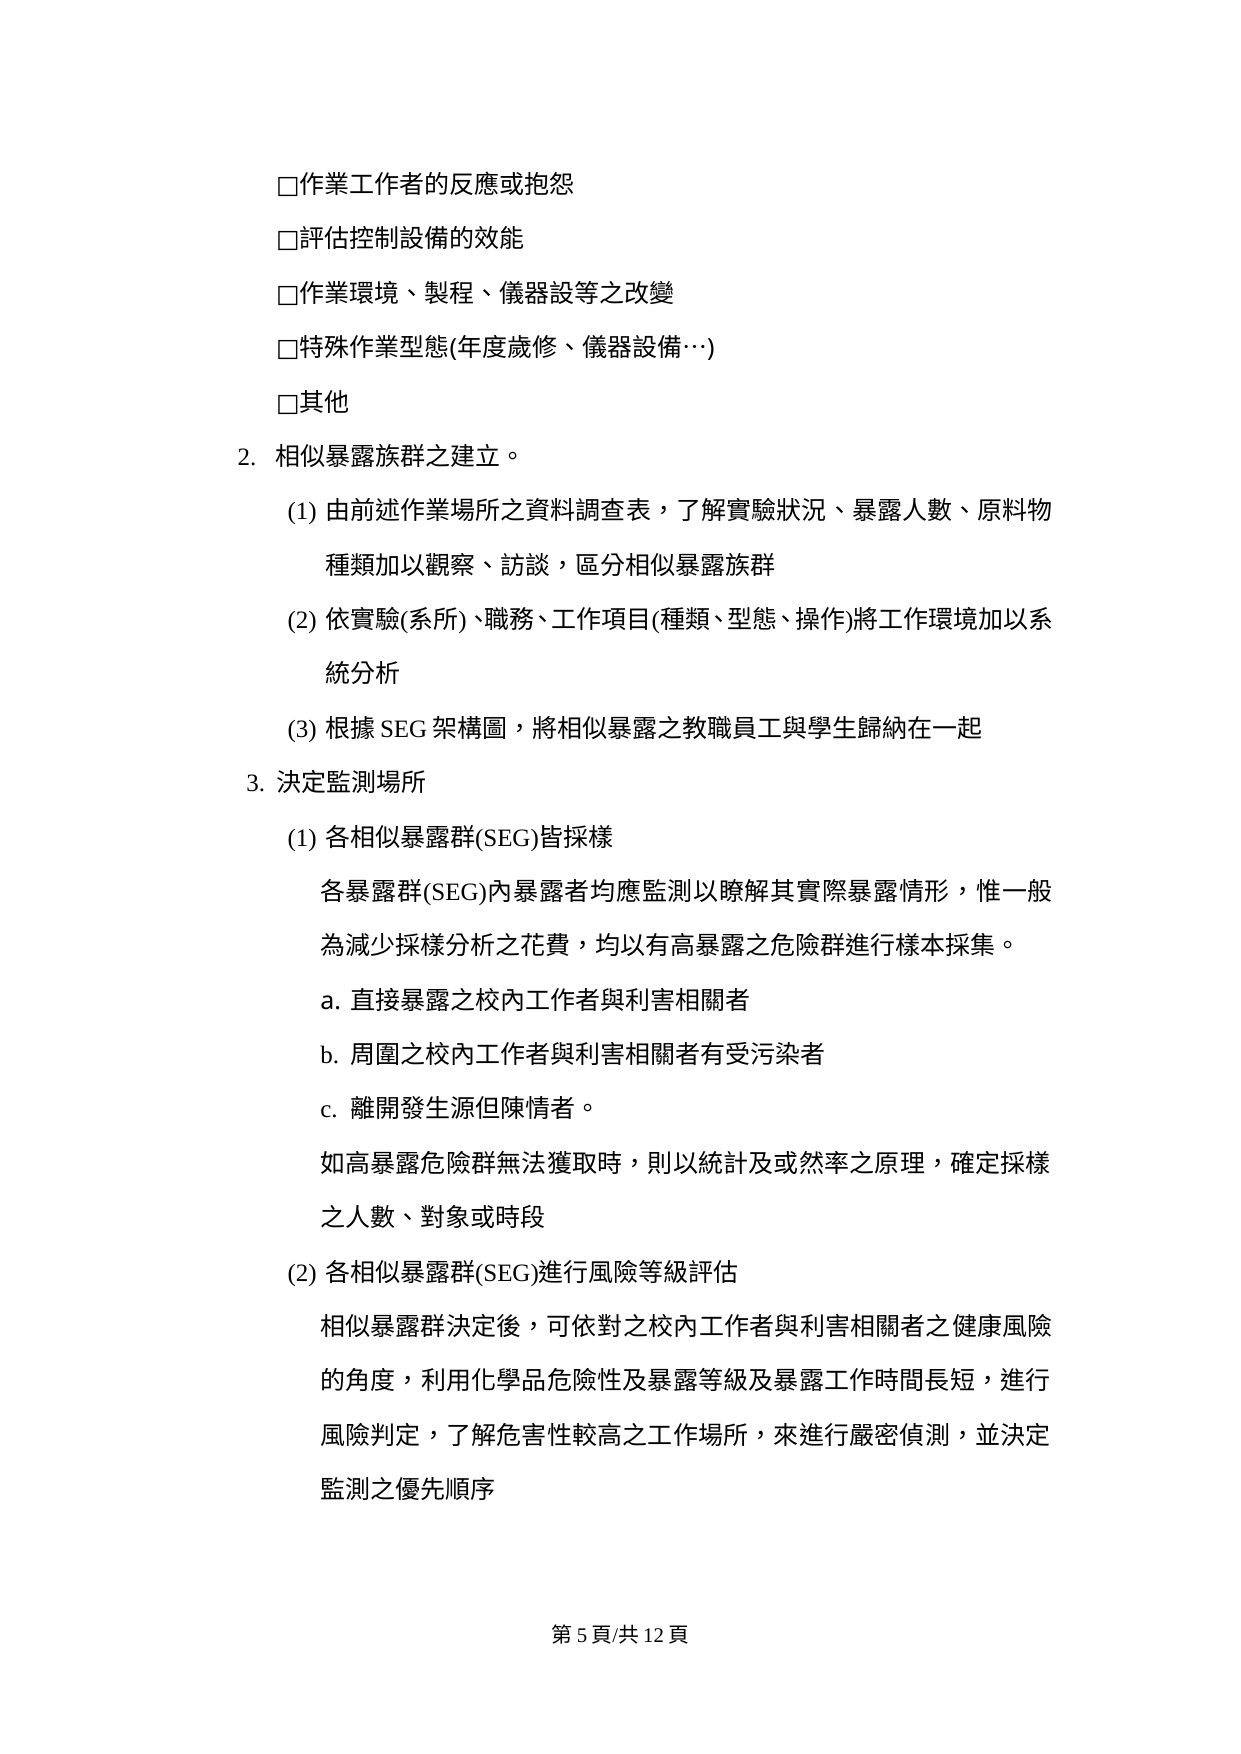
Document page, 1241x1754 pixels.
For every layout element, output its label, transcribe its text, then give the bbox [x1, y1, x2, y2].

list 由前述作業場所之資料調查表，了解實驗狀況、暴露人數、原料物種類加以觀察、訪談，區分相似暴露族群 [287, 491, 1053, 581]
text □作業工作者的反應或抱怨 [187, 164, 1053, 201]
list 根據SEG架構圖，將相似暴露之教職員工與學生歸納在一起 [287, 708, 1053, 744]
list 各相似暴露群(SEG)皆採樣 [287, 817, 1053, 853]
list 離開發生源但陳情者。 [320, 1089, 1053, 1125]
list 各相似暴露群(SEG)進行風險等級評估 [287, 1252, 1053, 1288]
list 相似暴露族群之建立。 [237, 436, 1053, 473]
text 各暴露群(SEG)內暴露者均應監測以瞭解其實際暴露情形，惟一般為減少採樣分析之花費，均以有高暴露之危險群進行樣本採集。 [320, 871, 1053, 962]
text 如高暴露危險群無法獲取時，則以統計及或然率之原理，確定採樣之人數、對象或時段 [320, 1143, 1053, 1234]
list 直接暴露之校內工作者與利害相關者 [320, 980, 1053, 1016]
list 決定監測場所 [246, 763, 1053, 799]
text □其他 [187, 382, 1053, 418]
text □作業環境、製程、儀器設等之改變 [187, 273, 1053, 309]
text □評估控制設備的效能 [187, 219, 1053, 255]
list 依實驗(系所)、職務、工作項目(種類、型態、操作)將工作環境加以系統分析 [287, 599, 1053, 690]
text □特殊作業型態(年度歲修、儀器設備…) [187, 328, 1053, 364]
text 相似暴露群決定後，可依對之校內工作者與利害相關者之健康風險的角度，利用化學品危險性及暴露等級及暴露工作時間長短，進行風險判定，了解危害性較高之工作場所，來進行嚴密偵測，並決定監測之優先順序 [320, 1306, 1053, 1506]
list 周圍之校內工作者與利害相關者有受污染者 [320, 1034, 1053, 1071]
